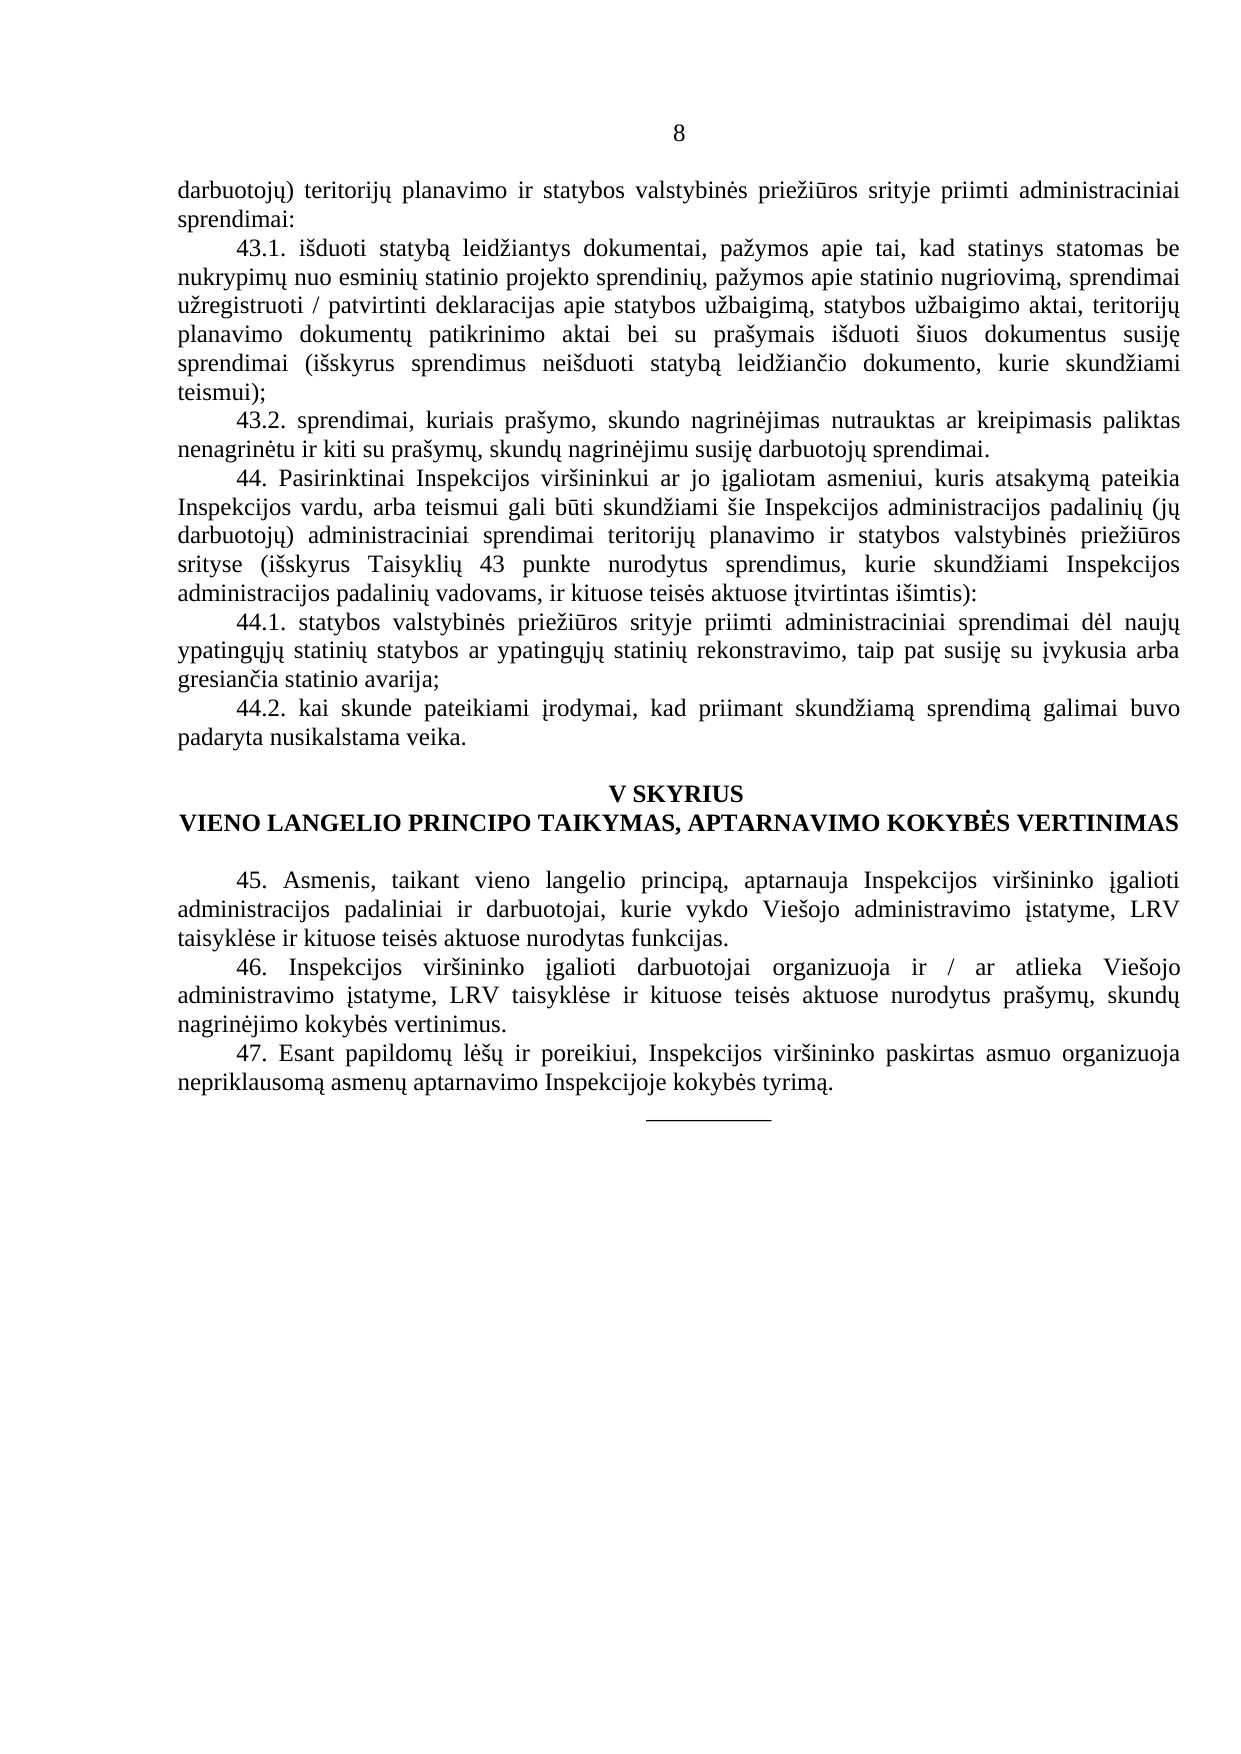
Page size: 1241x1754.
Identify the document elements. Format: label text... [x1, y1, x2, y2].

text VIENO LANGELIO PRINCIPO TAIKYMAS, APTARNAVIMO KOKYBĖS VERTINIMAS [177, 808, 1181, 837]
text 46. Inspekcijos viršininko įgalioti darbuotojai organizuoja ir / ar atlieka Viešojo administravimo įstatyme, LRV taisyklėse ir kituose teisės aktuose nurodytus prašymų, skundų nagrinėjimo kokybės vertinimus. [177, 952, 1181, 1038]
text darbuotojų) teritorijų planavimo ir statybos valstybinės priežiūros srityje priimti administraciniai sprendimai: [177, 176, 1181, 233]
text 43.1. išduoti statybą leidžiantys dokumentai, pažymos apie tai, kad statinys statomas be nukrypimų nuo esminių statinio projekto sprendinių, pažymos apie statinio nugriovimą, sprendimai užregistruoti / patvirtinti deklaracijas apie statybos užbaigimą, statybos užbaigimo aktai, teritorijų planavimo dokumentų patikrinimo aktai bei su prašymais išduoti šiuos dokumentus susiję sprendimai (išskyrus sprendimus neišduoti statybą leidžiančio dokumento, kurie skundžiami teismui); [177, 233, 1181, 406]
text __________ [177, 1096, 1181, 1124]
text V SKYRIUS [177, 779, 1181, 808]
text 47. Esant papildomų lėšų ir poreikiui, Inspekcijos viršininko paskirtas asmuo organizuoja nepriklausomą asmenų aptarnavimo Inspekcijoje kokybės tyrimą. [177, 1038, 1181, 1096]
text 45. Asmenis, taikant vieno langelio principą, aptarnauja Inspekcijos viršininko įgalioti administracijos padaliniai ir darbuotojai, kurie vykdo Viešojo administravimo įstatyme, LRV taisyklėse ir kituose teisės aktuose nurodytas funkcijas. [177, 866, 1181, 952]
text 44. Pasirinktinai Inspekcijos viršininkui ar jo įgaliotam asmeniui, kuris atsakymą pateikia Inspekcijos vardu, arba teismui gali būti skundžiami šie Inspekcijos administracijos padalinių (jų darbuotojų) administraciniai sprendimai teritorijų planavimo ir statybos valstybinės priežiūros srityse (išskyrus Taisyklių 43 punkte nurodytus sprendimus, kurie skundžiami Inspekcijos administracijos padalinių vadovams, ir kituose teisės aktuose įtvirtintas išimtis): [177, 463, 1181, 607]
text 44.2. kai skunde pateikiami įrodymai, kad priimant skundžiamą sprendimą galimai buvo padaryta nusikalstama veika. [177, 693, 1181, 751]
text 44.1. statybos valstybinės priežiūros srityje priimti administraciniai sprendimai dėl naujų ypatingųjų statinių statybos ar ypatingųjų statinių rekonstravimo, taip pat susiję su įvykusia arba gresiančia statinio avarija; [177, 607, 1181, 693]
text 43.2. sprendimai, kuriais prašymo, skundo nagrinėjimas nutrauktas ar kreipimasis paliktas nenagrinėtu ir kiti su prašymų, skundų nagrinėjimu susiję darbuotojų sprendimai. [177, 406, 1181, 463]
